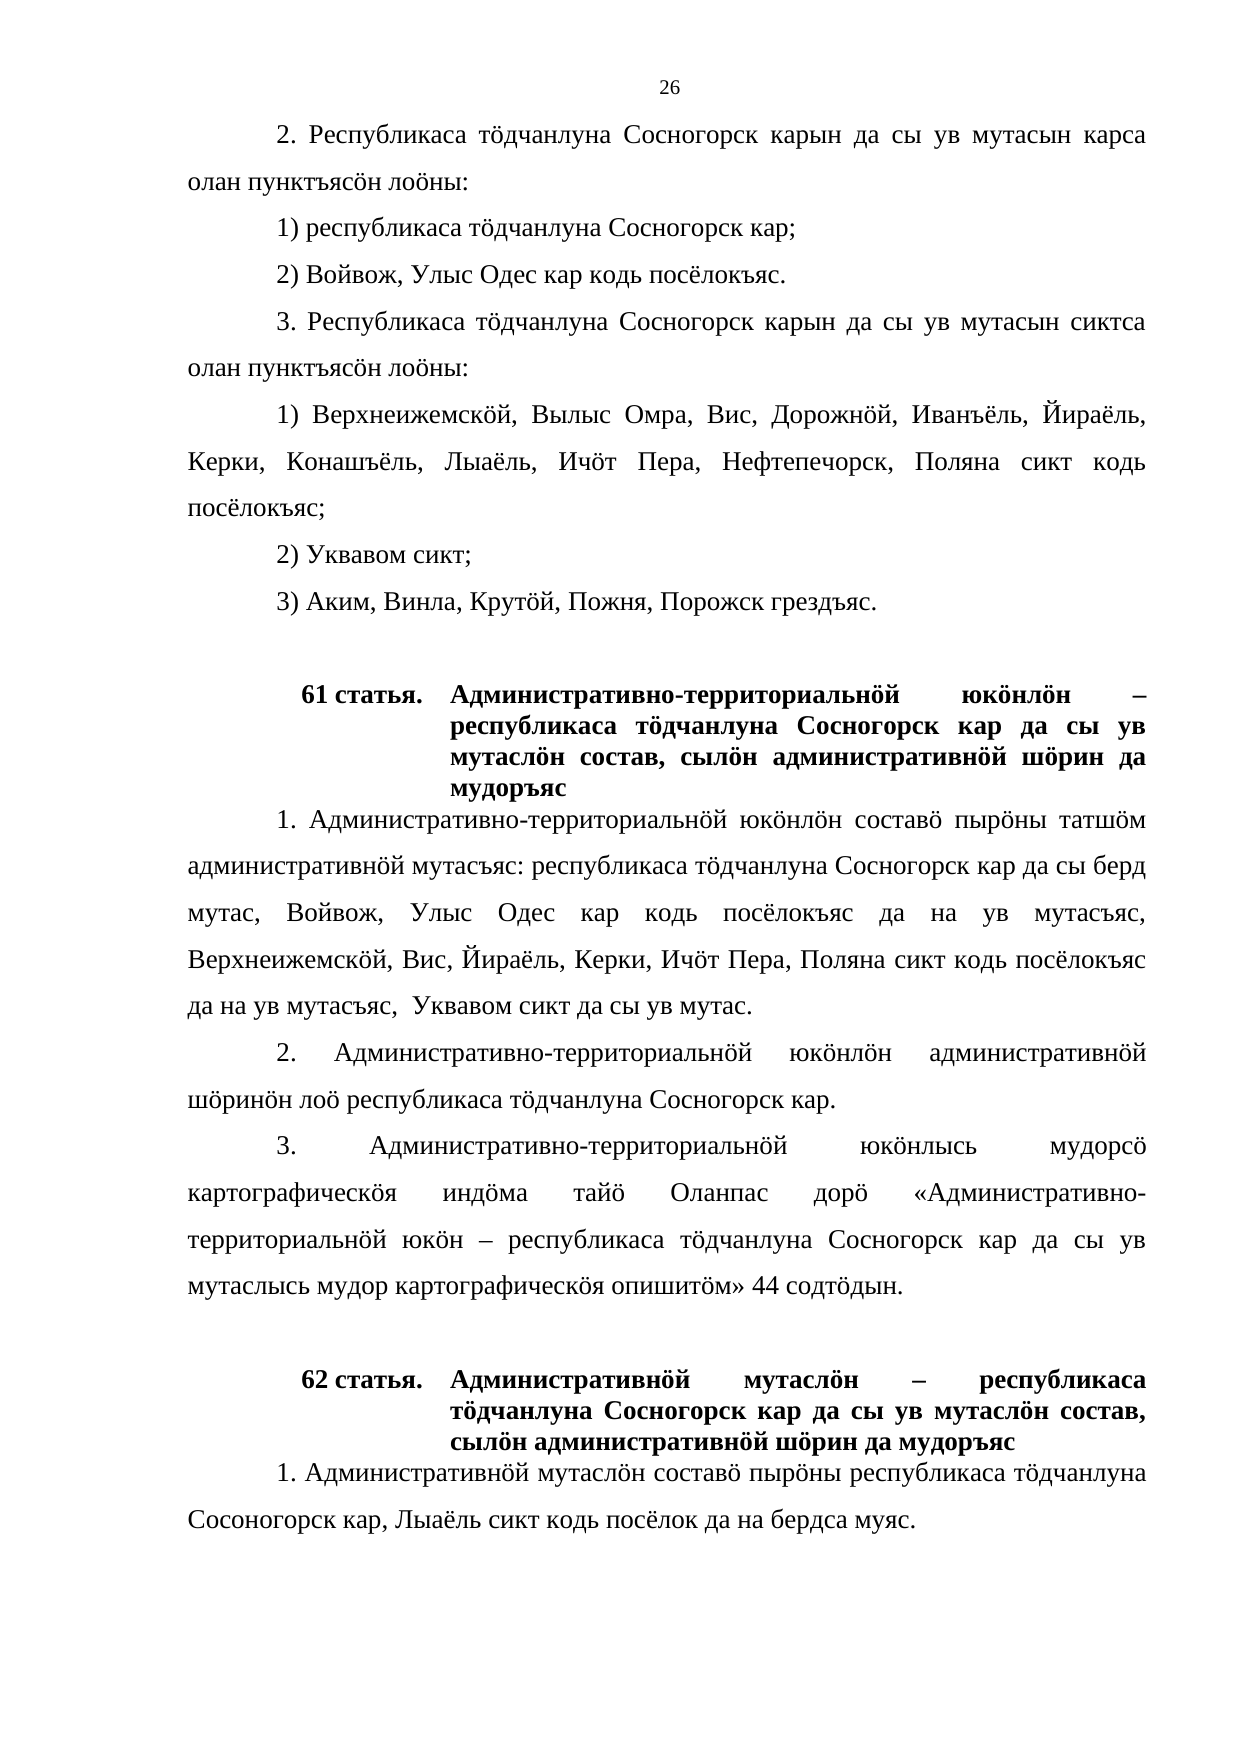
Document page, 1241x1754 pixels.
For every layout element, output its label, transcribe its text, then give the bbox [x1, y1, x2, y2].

text 2) Уквавом сикт; [187, 538, 1147, 569]
table_header Административнöй мутаслöн – республикаса тöдчанлуна Сосногорск кар да сы ув мутаслöн состав, сылöн административнöй шöрин да мудоръяс [439, 1363, 1163, 1456]
text 3. Республикаса тöдчанлуна Сосногорск карын да сы ув мутасын сиктса олан пунктъясöн лоöны: [187, 305, 1147, 383]
table_header Административно-территориальнöй юкöнлöн – республикаса тöдчанлуна Сосногорск кар да сы ув мутаслöн состав, сылöн административнöй шöрин да мудоръяс [439, 678, 1163, 803]
text 1. Административно-территориальнöй юкöнлöн составö пырöны татшöм административнöй мутасъяс: республикаса тöдчанлуна Сосногорск кар да сы берд мутас, Войвож, Улыс Одес кар кодь посёлокъяс да на ув мутасъяс, Верхнеижемскöй, Вис, Йираёль, Керки, Ичöт Пера, Поляна сикт кодь посёлокъяс да на ув мутасъяс, Уквавом сикт да сы ув мутас. [187, 803, 1147, 1021]
text 3. Административно-территориальнöй юкöнлысь мудорсö картографическöя индöма тайö Оланпас дорö «Административно-территориальнöй юкöн – республикаса тöдчанлуна Сосногорск кар да сы ув мутаслысь мудор картографическöя опишитöм» 44 содтöдын. [187, 1129, 1147, 1301]
text 2) Войвож, Улыс Одес кар кодь посёлокъяс. [187, 258, 1147, 289]
text 1) республикаса тöдчанлуна Сосногорск кар; [187, 211, 1147, 243]
text 1) Верхнеижемскöй, Вылыс Омра, Вис, Дорожнöй, Иванъёль, Йираёль, Керки, Конашъёль, Лыаёль, Ичöт Пера, Нефтепечорск, Поляна сикт кодь посёлокъяс; [187, 398, 1147, 523]
table_header 62 статья. [176, 1363, 438, 1456]
text 1. Административнöй мутаслöн составö пырöны республикаса тöдчанлуна Сосоногорск кар, Лыаёль сикт кодь посёлок да на бердса муяс. [187, 1456, 1147, 1534]
text 3) Аким, Винла, Крутöй, Пожня, Порожск грездъяс. [187, 585, 1147, 616]
table_header 61 статья. [176, 678, 438, 803]
text 2. Административно-территориальнöй юкöнлöн административнöй шöринöн лоö республикаса тöдчанлуна Сосногорск кар. [187, 1036, 1147, 1114]
text 2. Республикаса тöдчанлуна Сосногорск карын да сы ув мутасын карса олан пунктъясöн лоöны: [187, 118, 1147, 196]
